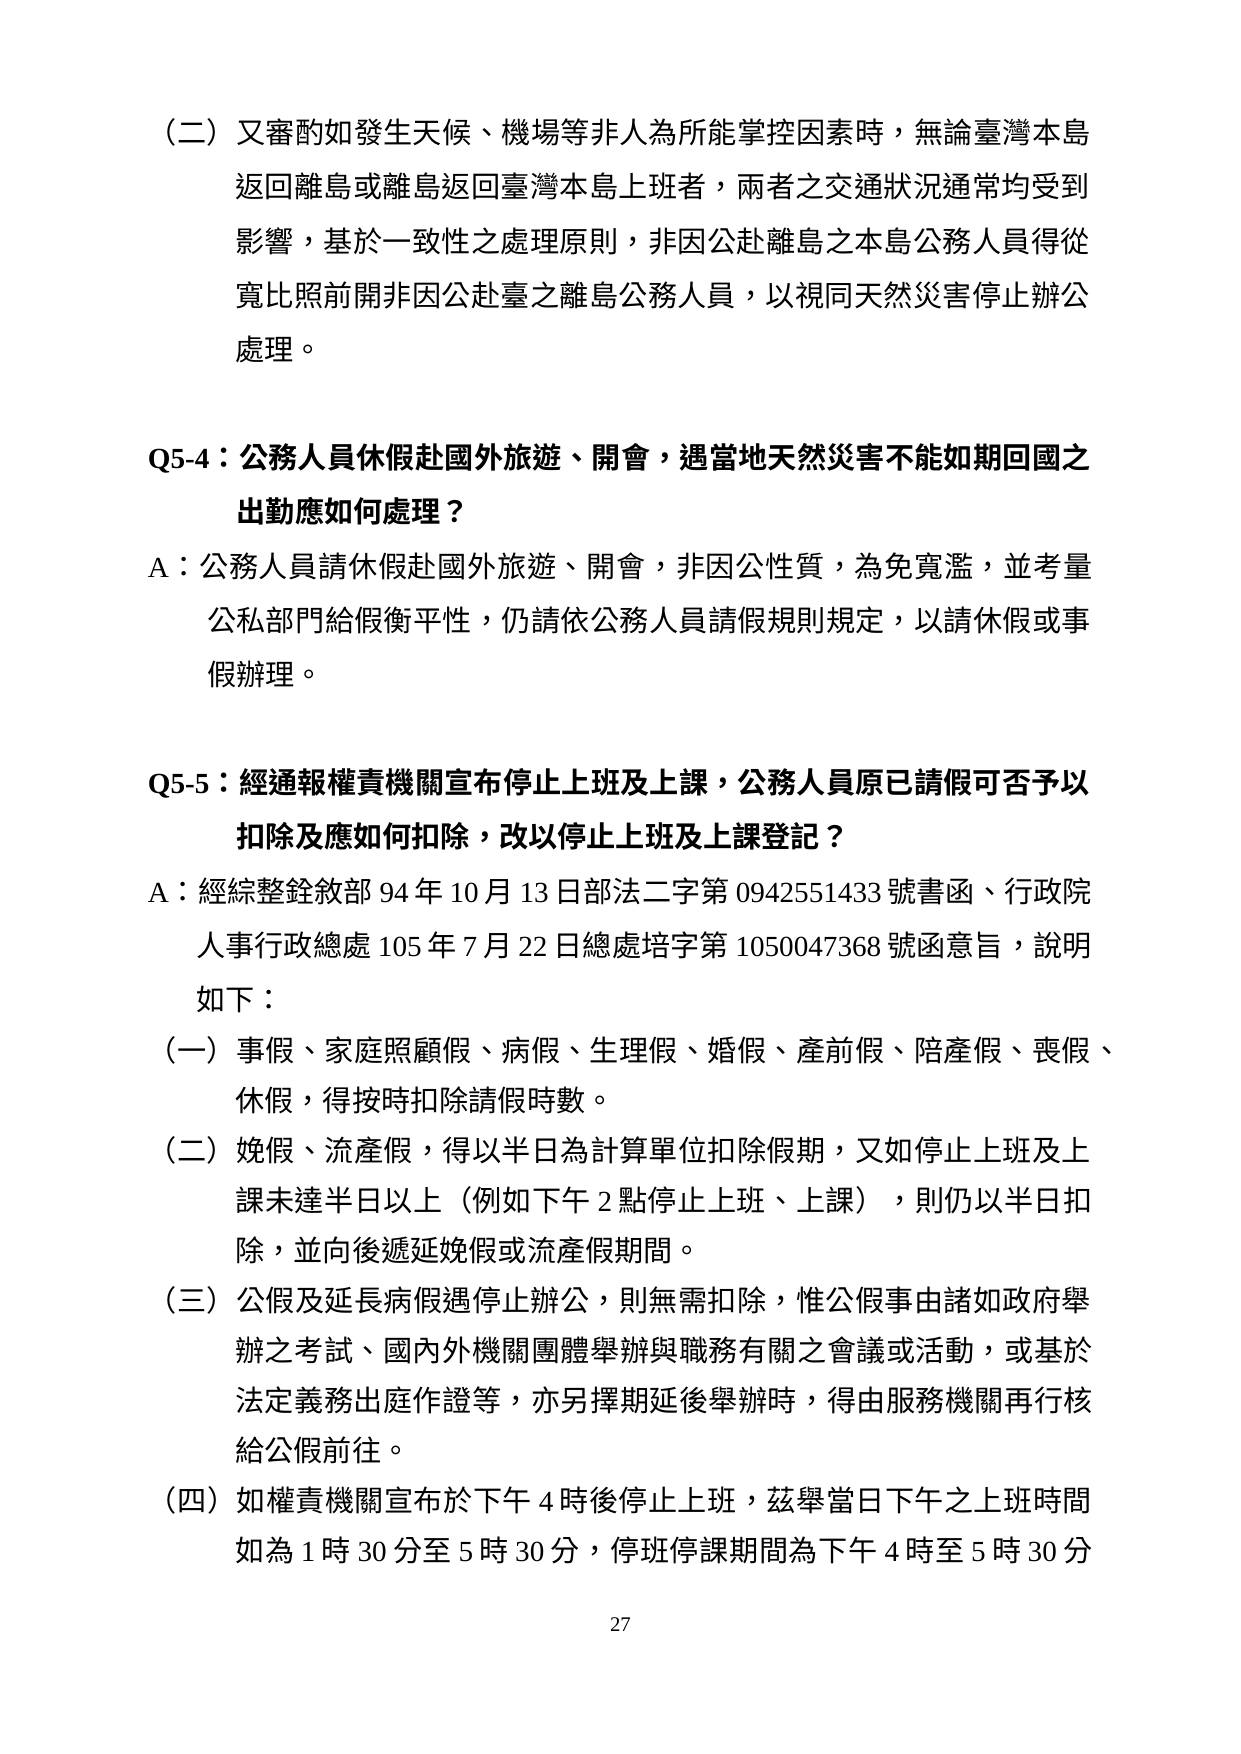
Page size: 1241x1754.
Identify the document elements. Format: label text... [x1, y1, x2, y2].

text （二）又審酌如發生天候、機場等非人為所能掌控因素時，無論臺灣本島返回離島或離島返回臺灣本島上班者，兩者之交通狀況通常均受到影響，基於一致性之處理原則，非因公赴離島之本島公務人員得從寬比照前開非因公赴臺之離島公務人員，以視同天然災害停止辦公處理。 [148, 100, 1092, 371]
text （三）公假及延長病假遇停止辦公，則無需扣除，惟公假事由諸如政府舉辦之考試、國內外機關團體舉辦與職務有關之會議或活動，或基於法定義務出庭作證等，亦另擇期延後舉辦時，得由服務機關再行核給公假前往。 [148, 1271, 1092, 1471]
text Q5-5：經通報權責機關宣布停止上班及上課，公務人員原已請假可否予以扣除及應如何扣除，改以停止上班及上課登記？ [148, 750, 1092, 859]
text A：公務人員請休假赴國外旅遊、開會，非因公性質，為免寬濫，並考量公私部門給假衡平性，仍請依公務人員請假規則規定，以請休假或事假辦理。 [148, 534, 1092, 696]
text Q5-4：公務人員休假赴國外旅遊、開會，遇當地天然災害不能如期回國之出勤應如何處理？ [148, 425, 1092, 534]
text （一）事假、家庭照顧假、病假、生理假、婚假、產前假、陪產假、喪假、休假，得按時扣除請假時數。 [148, 1021, 1092, 1121]
text （四）如權責機關宣布於下午4時後停止上班，茲舉當日下午之上班時間如為1時30分至5時30分，停班停課期間為下午4時至5時30分 [148, 1471, 1092, 1571]
text （二）娩假、流產假，得以半日為計算單位扣除假期，又如停止上班及上課未達半日以上（例如下午2點停止上班、上課），則仍以半日扣除，並向後遞延娩假或流產假期間。 [148, 1121, 1092, 1271]
text A：經綜整銓敘部94年10月13日部法二字第0942551433號書函、行政院人事行政總處105年7月22日總處培字第1050047368號函意旨，說明如下： [148, 859, 1092, 1021]
